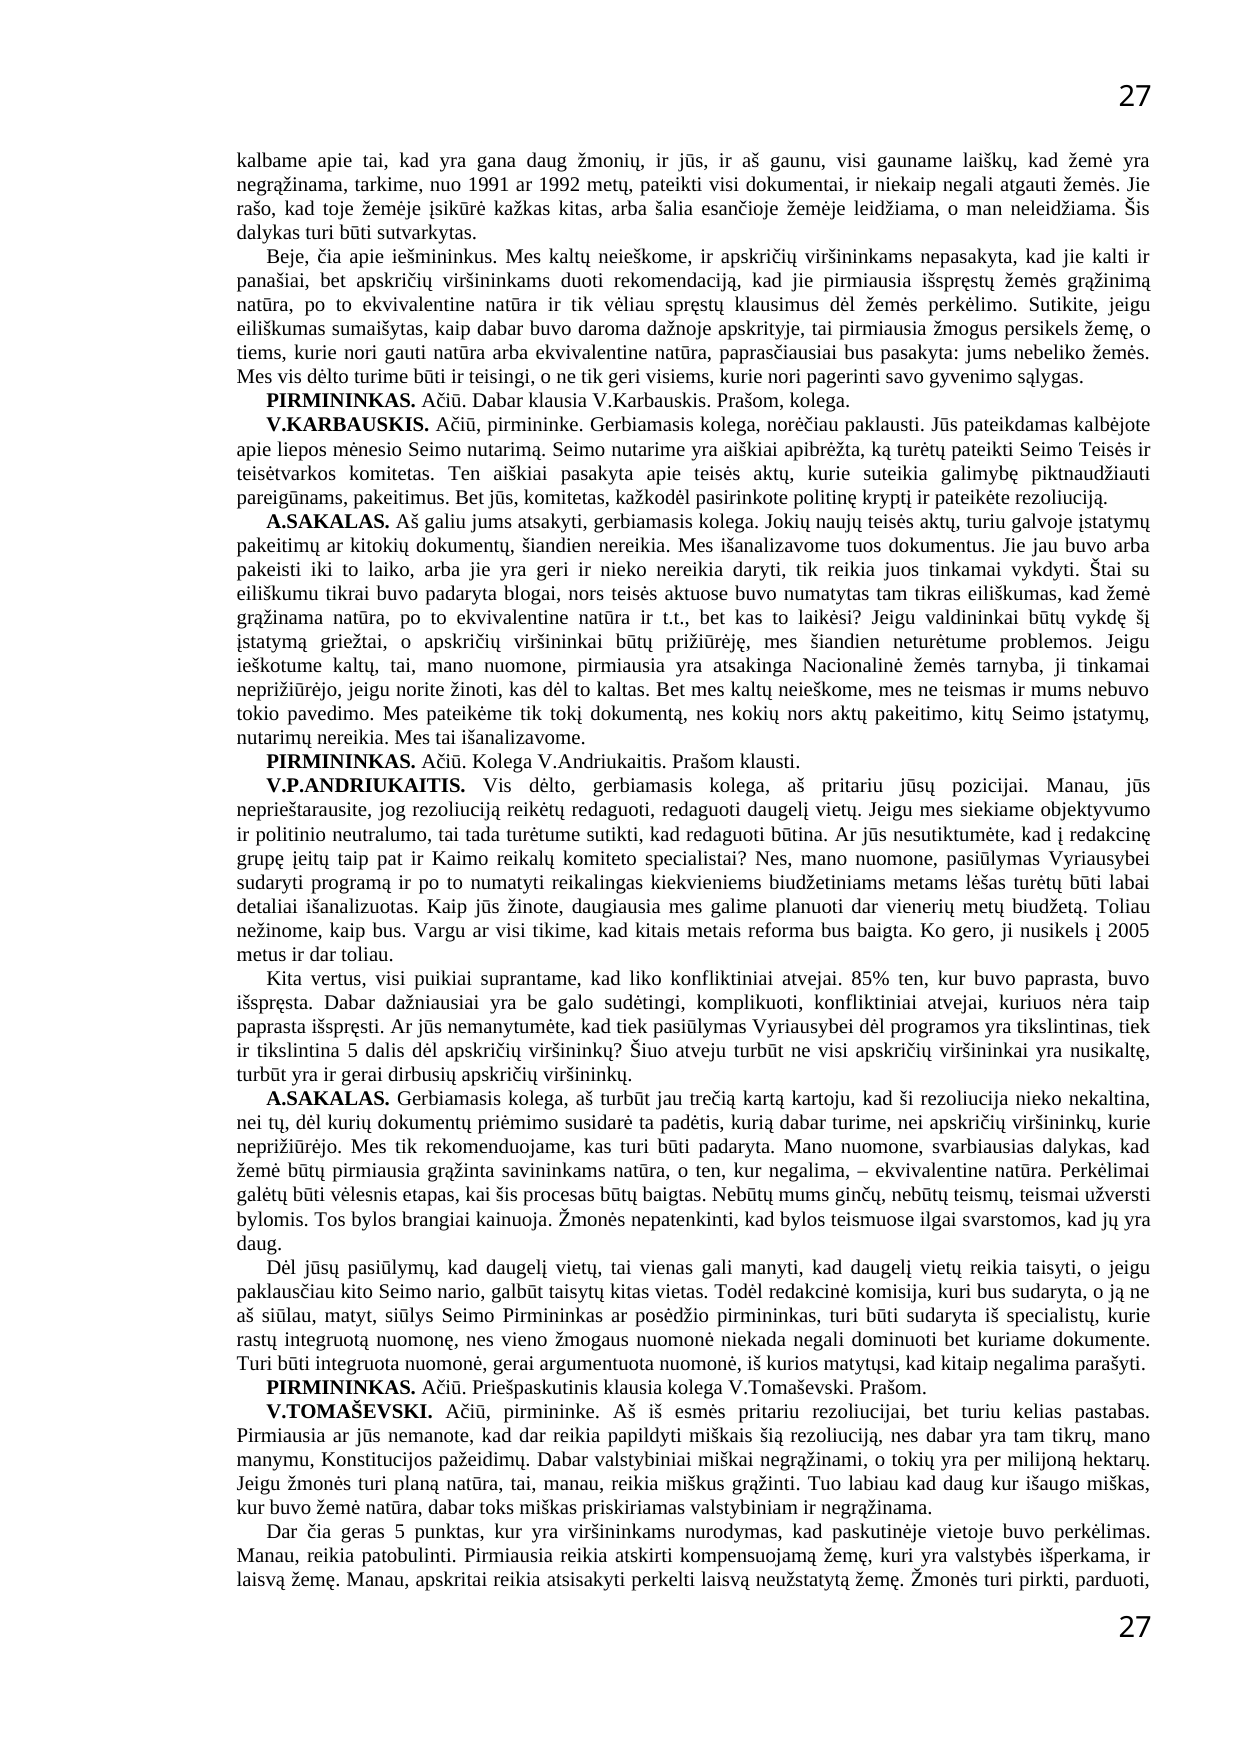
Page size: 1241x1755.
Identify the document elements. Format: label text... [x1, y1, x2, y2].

text Dar čia geras 5 punktas, kur yra viršininkams nurodymas, kad paskutinėje vietoje buvo perkėlimas. Manau, reikia patobulinti. Pirmiausia reikia atskirti kompensuojamą žemę, kuri yra valstybės išperkama, ir laisvą žemę. Manau, apskritai reikia atsisakyti perkelti laisvą neužstatytą žemę. Žmonės turi pirkti, parduoti, [236, 1519, 1152, 1591]
text PIRMININKAS. Ačiū. Dabar klausia V.Karbauskis. Prašom, kolega. [236, 388, 1152, 412]
text Beje, čia apie iešmininkus. Mes kaltų neieškome, ir apskričių viršininkams nepasakyta, kad jie kalti ir panašiai, bet apskričių viršininkams duoti rekomendaciją, kad jie pirmiausia išspręstų žemės grąžinimą natūra, po to ekvivalentine natūra ir tik vėliau spręstų klausimus dėl žemės perkėlimo. Sutikite, jeigu eiliškumas sumaišytas, kaip dabar buvo daroma dažnoje apskrityje, tai pirmiausia žmogus persikels žemę, o tiems, kurie nori gauti natūra arba ekvivalentine natūra, paprasčiausiai bus pasakyta: jums nebeliko žemės. Mes vis dėlto turime būti ir teisingi, o ne tik geri visiems, kurie nori pagerinti savo gyvenimo sąlygas. [236, 244, 1152, 388]
text A.SAKALAS. Gerbiamasis kolega, aš turbūt jau trečią kartą kartoju, kad ši rezoliucija nieko nekaltina, nei tų, dėl kurių dokumentų priėmimo susidarė ta padėtis, kurią dabar turime, nei apskričių viršininkų, kurie neprižiūrėjo. Mes tik rekomenduojame, kas turi būti padaryta. Mano nuomone, svarbiausias dalykas, kad žemė būtų pirmiausia grąžinta savininkams natūra, o ten, kur negalima, – ekvivalentine natūra. Perkėlimai galėtų būti vėlesnis etapas, kai šis procesas būtų baigtas. Nebūtų mums ginčų, nebūtų teismų, teismai užversti bylomis. Tos bylos brangiai kainuoja. Žmonės nepatenkinti, kad bylos teismuose ilgai svarstomos, kad jų yra daug. [236, 1086, 1152, 1254]
text A.SAKALAS. Aš galiu jums atsakyti, gerbiamasis kolega. Jokių naujų teisės aktų, turiu galvoje įstatymų pakeitimų ar kitokių dokumentų, šiandien nereikia. Mes išanalizavome tuos dokumentus. Jie jau buvo arba pakeisti iki to laiko, arba jie yra geri ir nieko nereikia daryti, tik reikia juos tinkamai vykdyti. Štai su eiliškumu tikrai buvo padaryta blogai, nors teisės aktuose buvo numatytas tam tikras eiliškumas, kad žemė grąžinama natūra, po to ekvivalentine natūra ir t.t., bet kas to laikėsi? Jeigu valdininkai būtų vykdę šį įstatymą griežtai, o apskričių viršininkai būtų prižiūrėję, mes šiandien neturėtume problemos. Jeigu ieškotume kaltų, tai, mano nuomone, pirmiausia yra atsakinga Nacionalinė žemės tarnyba, ji tinkamai neprižiūrėjo, jeigu norite žinoti, kas dėl to kaltas. Bet mes kaltų neieškome, mes ne teismas ir mums nebuvo tokio pavedimo. Mes pateikėme tik tokį dokumentą, nes kokių nors aktų pakeitimo, kitų Seimo įstatymų, nutarimų nereikia. Mes tai išanalizavome. [236, 509, 1152, 749]
text V.TOMAŠEVSKI. Ačiū, pirmininke. Aš iš esmės pritariu rezoliucijai, bet turiu kelias pastabas. Pirmiausia ar jūs nemanote, kad dar reikia papildyti miškais šią rezoliuciją, nes dabar yra tam tikrų, mano manymu, Konstitucijos pažeidimų. Dabar valstybiniai miškai negrąžinami, o tokių yra per milijoną hektarų. Jeigu žmonės turi planą natūra, tai, manau, reikia miškus grąžinti. Tuo labiau kad daug kur išaugo miškas, kur buvo žemė natūra, dabar toks miškas priskiriamas valstybiniam ir negrąžinama. [236, 1399, 1152, 1519]
text V.P.ANDRIUKAITIS. Vis dėlto, gerbiamasis kolega, aš pritariu jūsų pozicijai. Manau, jūs neprieštarausite, jog rezoliuciją reikėtų redaguoti, redaguoti daugelį vietų. Jeigu mes siekiame objektyvumo ir politinio neutralumo, tai tada turėtume sutikti, kad redaguoti būtina. Ar jūs nesutiktumėte, kad į redakcinę grupę įeitų taip pat ir Kaimo reikalų komiteto specialistai? Nes, mano nuomone, pasiūlymas Vyriausybei sudaryti programą ir po to numatyti reikalingas kiekvieniems biudžetiniams metams lėšas turėtų būti labai detaliai išanalizuotas. Kaip jūs žinote, daugiausia mes galime planuoti dar vienerių metų biudžetą. Toliau nežinome, kaip bus. Vargu ar visi tikime, kad kitais metais reforma bus baigta. Ko gero, ji nusikels į 2005 metus ir dar toliau. [236, 773, 1152, 966]
text V.KARBAUSKIS. Ačiū, pirmininke. Gerbiamasis kolega, norėčiau paklausti. Jūs pateikdamas kalbėjote apie liepos mėnesio Seimo nutarimą. Seimo nutarime yra aiškiai apibrėžta, ką turėtų pateikti Seimo Teisės ir teisėtvarkos komitetas. Ten aiškiai pasakyta apie teisės aktų, kurie suteikia galimybę piktnaudžiauti pareigūnams, pakeitimus. Bet jūs, komitetas, kažkodėl pasirinkote politinę kryptį ir pateikėte rezoliuciją. [236, 412, 1152, 509]
text PIRMININKAS. Ačiū. Kolega V.Andriukaitis. Prašom klausti. [236, 749, 1152, 773]
text kalbame apie tai, kad yra gana daug žmonių, ir jūs, ir aš gaunu, visi gauname laiškų, kad žemė yra negrąžinama, tarkime, nuo 1991 ar 1992 metų, pateikti visi dokumentai, ir niekaip negali atgauti žemės. Jie rašo, kad toje žemėje įsikūrė kažkas kitas, arba šalia esančioje žemėje leidžiama, o man neleidžiama. Šis dalykas turi būti sutvarkytas. [236, 148, 1152, 244]
text PIRMININKAS. Ačiū. Priešpaskutinis klausia kolega V.Tomaševski. Prašom. [236, 1375, 1152, 1399]
text Dėl jūsų pasiūlymų, kad daugelį vietų, tai vienas gali manyti, kad daugelį vietų reikia taisyti, o jeigu paklausčiau kito Seimo nario, galbūt taisytų kitas vietas. Todėl redakcinė komisija, kuri bus sudaryta, o ją ne aš siūlau, matyt, siūlys Seimo Pirmininkas ar posėdžio pirmininkas, turi būti sudaryta iš specialistų, kurie rastų integruotą nuomonę, nes vieno žmogaus nuomonė niekada negali dominuoti bet kuriame dokumente. Turi būti integruota nuomonė, gerai argumentuota nuomonė, iš kurios matytųsi, kad kitaip negalima parašyti. [236, 1254, 1152, 1375]
text Kita vertus, visi puikiai suprantame, kad liko konfliktiniai atvejai. 85% ten, kur buvo paprasta, buvo išspręsta. Dabar dažniausiai yra be galo sudėtingi, komplikuoti, konfliktiniai atvejai, kuriuos nėra taip paprasta išspręsti. Ar jūs nemanytumėte, kad tiek pasiūlymas Vyriausybei dėl programos yra tikslintinas, tiek ir tikslintina 5 dalis dėl apskričių viršininkų? Šiuo atveju turbūt ne visi apskričių viršininkai yra nusikaltę, turbūt yra ir gerai dirbusių apskričių viršininkų. [236, 966, 1152, 1086]
